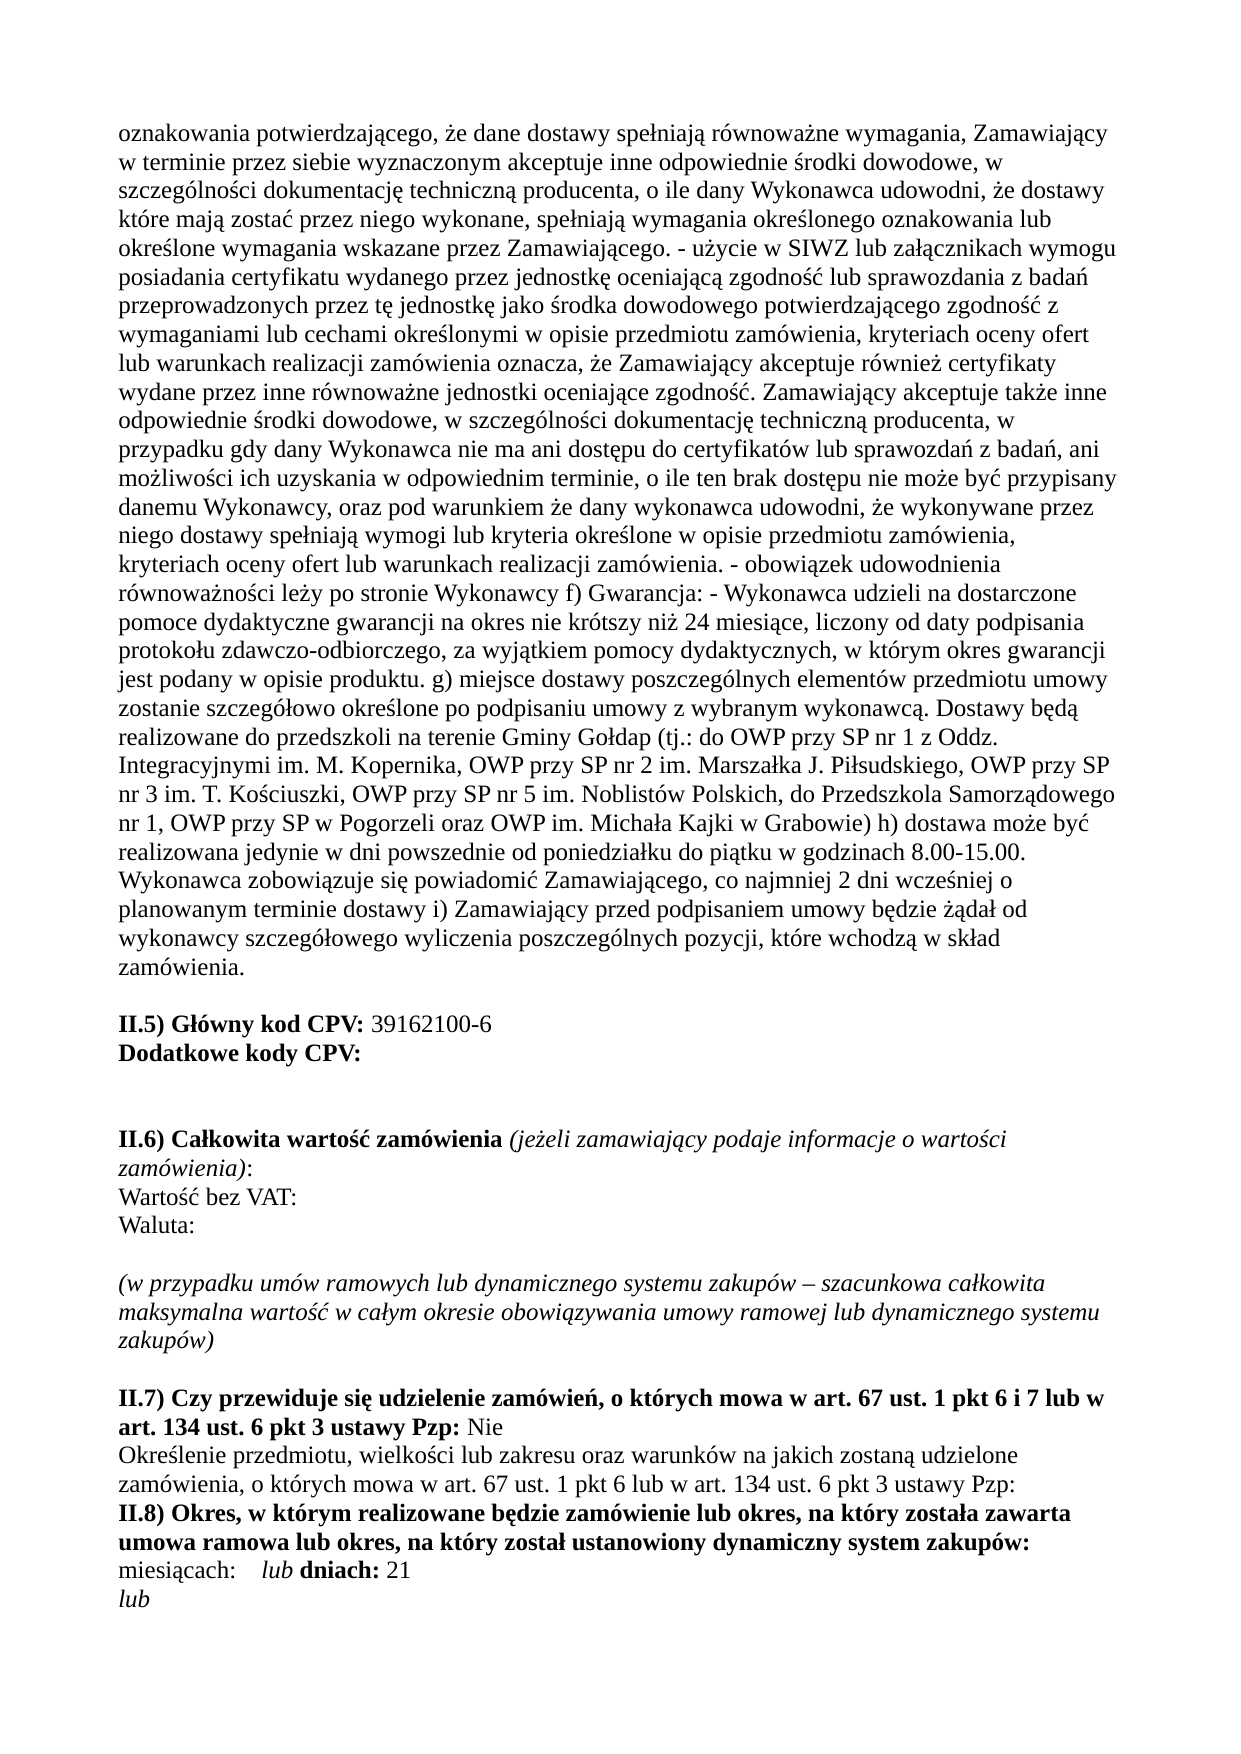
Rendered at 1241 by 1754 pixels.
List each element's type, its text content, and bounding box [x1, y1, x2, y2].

text (w przypadku umów ramowych lub dynamicznego systemu zakupów – szacunkowa całkowita maksymalna wartość w całym okresie obowiązywania umowy ramowej lub dynamicznego systemu zakupów) [118, 1239, 1122, 1354]
text II.7) Czy przewiduje się udzielenie zamówień, o których mowa w art. 67 ust. 1 pkt 6 i 7 lub w art. 134 ust. 6 pkt 3 ustawy Pzp: Nie Określenie przedmiotu, wielkości lub zakresu oraz warunków na jakich zostaną udzielone zamówienia, o których mowa w art. 67 ust. 1 pkt 6 lub w art. 134 ust. 6 pkt 3 ustawy Pzp: II.8) Okres, w którym realizowane będzie zamówienie lub okres, na który została zawarta umowa ramowa lub okres, na który został ustanowiony dynamiczny system zakupów: miesiącach: lub dniach: 21 lub [118, 1354, 1122, 1613]
text oznakowania potwierdzającego, że dane dostawy spełniają równoważne wymagania, Zamawiający w terminie przez siebie wyznaczonym akceptuje inne odpowiednie środki dowodowe, w szczególności dokumentację techniczną producenta, o ile dany Wykonawca udowodni, że dostawy które mają zostać przez niego wykonane, spełniają wymagania określonego oznakowania lub określone wymagania wskazane przez Zamawiającego. - użycie w SIWZ lub załącznikach wymogu posiadania certyfikatu wydanego przez jednostkę oceniającą zgodność lub sprawozdania z badań przeprowadzonych przez tę jednostkę jako środka dowodowego potwierdzającego zgodność z wymaganiami lub cechami określonymi w opisie przedmiotu zamówienia, kryteriach oceny ofert lub warunkach realizacji zamówienia oznacza, że Zamawiający akceptuje również certyfikaty wydane przez inne równoważne jednostki oceniające zgodność. Zamawiający akceptuje także inne odpowiednie środki dowodowe, w szczególności dokumentację techniczną producenta, w przypadku gdy dany Wykonawca nie ma ani dostępu do certyfikatów lub sprawozdań z badań, ani możliwości ich uzyskania w odpowiednim terminie, o ile ten brak dostępu nie może być przypisany danemu Wykonawcy, oraz pod warunkiem że dany wykonawca udowodni, że wykonywane przez niego dostawy spełniają wymogi lub kryteria określone w opisie przedmiotu zamówienia, kryteriach oceny ofert lub warunkach realizacji zamówienia. - obowiązek udowodnienia równoważności leży po stronie Wykonawcy f) Gwarancja: - Wykonawca udzieli na dostarczone pomoce dydaktyczne gwarancji na okres nie krótszy niż 24 miesiące, liczony od daty podpisania protokołu zdawczo-odbiorczego, za wyjątkiem pomocy dydaktycznych, w którym okres gwarancji jest podany w opisie produktu. g) miejsce dostawy poszczególnych elementów przedmiotu umowy zostanie szczegółowo określone po podpisaniu umowy z wybranym wykonawcą. Dostawy będą realizowane do przedszkoli na terenie Gminy Gołdap (tj.: do OWP przy SP nr 1 z Oddz. Integracyjnymi im. M. Kopernika, OWP przy SP nr 2 im. Marszałka J. Piłsudskiego, OWP przy SP nr 3 im. T. Kościuszki, OWP przy SP nr 5 im. Noblistów Polskich, do Przedszkola Samorządowego nr 1, OWP przy SP w Pogorzeli oraz OWP im. Michała Kajki w Grabowie) h) dostawa może być realizowana jedynie w dni powszednie od poniedziałku do piątku w godzinach 8.00-15.00. Wykonawca zobowiązuje się powiadomić Zamawiającego, co najmniej 2 dni wcześniej o planowanym terminie dostawy i) Zamawiający przed podpisaniem umowy będzie żądał od wykonawcy szczegółowego wyliczenia poszczególnych pozycji, które wchodzą w skład zamówienia. II.5) Główny kod CPV: 39162100-6 Dodatkowe kody CPV: II.6) Całkowita wartość zamówienia (jeżeli zamawiający podaje informacje o wartości zamówienia): Wartość bez VAT: Waluta: [118, 118, 1122, 1239]
